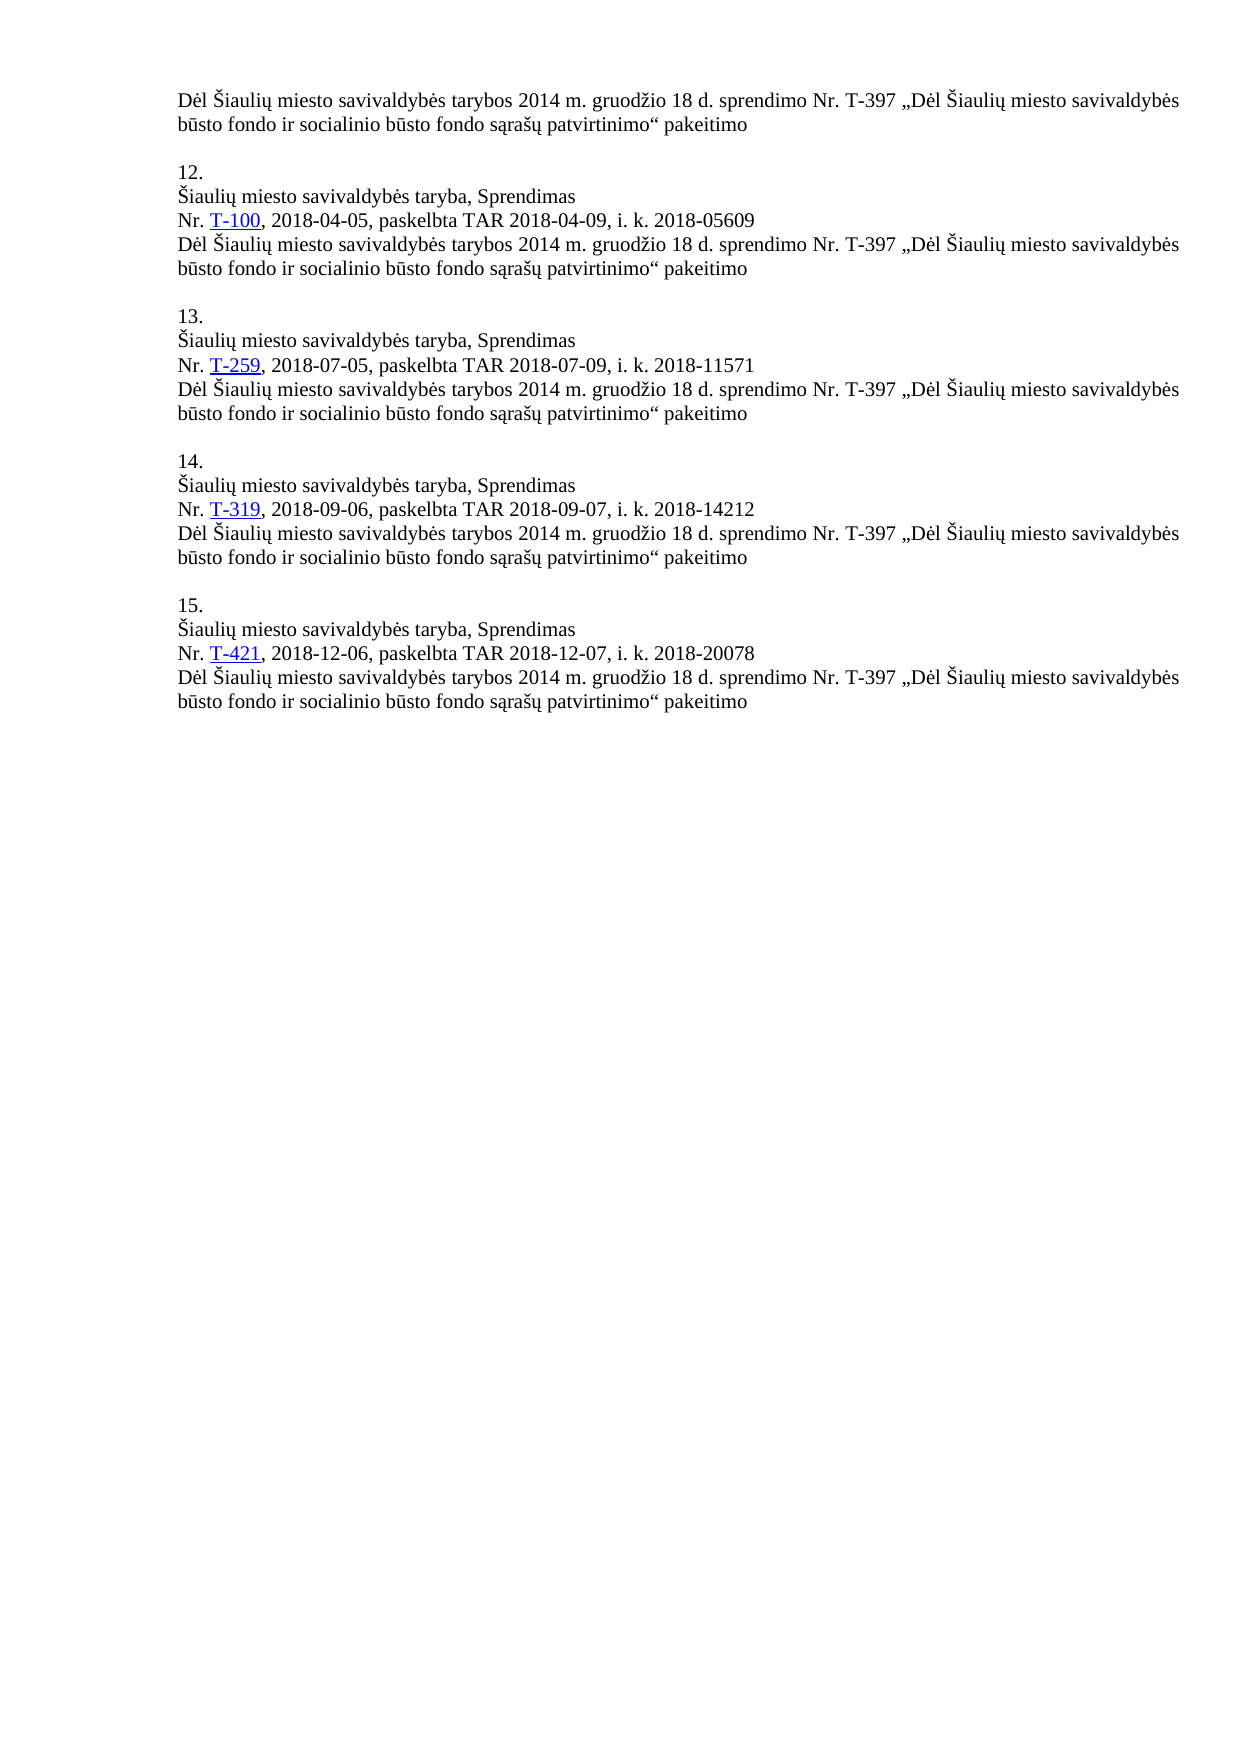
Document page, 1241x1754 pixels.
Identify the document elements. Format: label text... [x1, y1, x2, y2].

text Šiaulių miesto savivaldybės taryba, Sprendimas [177, 473, 1181, 497]
text 13. [177, 304, 1181, 328]
text Nr. T-259, 2018-07-05, paskelbta TAR 2018-07-09, i. k. 2018-11571 [177, 352, 1181, 377]
text Šiaulių miesto savivaldybės taryba, Sprendimas [177, 617, 1181, 641]
text 12. [177, 160, 1181, 184]
text Šiaulių miesto savivaldybės taryba, Sprendimas [177, 184, 1181, 208]
text 14. [177, 449, 1181, 473]
text Dėl Šiaulių miesto savivaldybės tarybos 2014 m. gruodžio 18 d. sprendimo Nr. T-397 „Dėl Šiaulių miesto savivaldybės būsto fondo ir socialinio būsto fondo sąrašų patvirtinimo“ pakeitimo [177, 665, 1181, 713]
text Nr. T-421, 2018-12-06, paskelbta TAR 2018-12-07, i. k. 2018-20078 [177, 641, 1181, 665]
text Dėl Šiaulių miesto savivaldybės tarybos 2014 m. gruodžio 18 d. sprendimo Nr. T-397 „Dėl Šiaulių miesto savivaldybės būsto fondo ir socialinio būsto fondo sąrašų patvirtinimo“ pakeitimo [177, 88, 1181, 136]
text Šiaulių miesto savivaldybės taryba, Sprendimas [177, 328, 1181, 352]
text Nr. T-100, 2018-04-05, paskelbta TAR 2018-04-09, i. k. 2018-05609 [177, 208, 1181, 232]
text Dėl Šiaulių miesto savivaldybės tarybos 2014 m. gruodžio 18 d. sprendimo Nr. T-397 „Dėl Šiaulių miesto savivaldybės būsto fondo ir socialinio būsto fondo sąrašų patvirtinimo“ pakeitimo [177, 521, 1181, 569]
text Nr. T-319, 2018-09-06, paskelbta TAR 2018-09-07, i. k. 2018-14212 [177, 497, 1181, 521]
text Dėl Šiaulių miesto savivaldybės tarybos 2014 m. gruodžio 18 d. sprendimo Nr. T-397 „Dėl Šiaulių miesto savivaldybės būsto fondo ir socialinio būsto fondo sąrašų patvirtinimo“ pakeitimo [177, 377, 1181, 425]
text 15. [177, 593, 1181, 617]
text Dėl Šiaulių miesto savivaldybės tarybos 2014 m. gruodžio 18 d. sprendimo Nr. T-397 „Dėl Šiaulių miesto savivaldybės būsto fondo ir socialinio būsto fondo sąrašų patvirtinimo“ pakeitimo [177, 232, 1181, 280]
